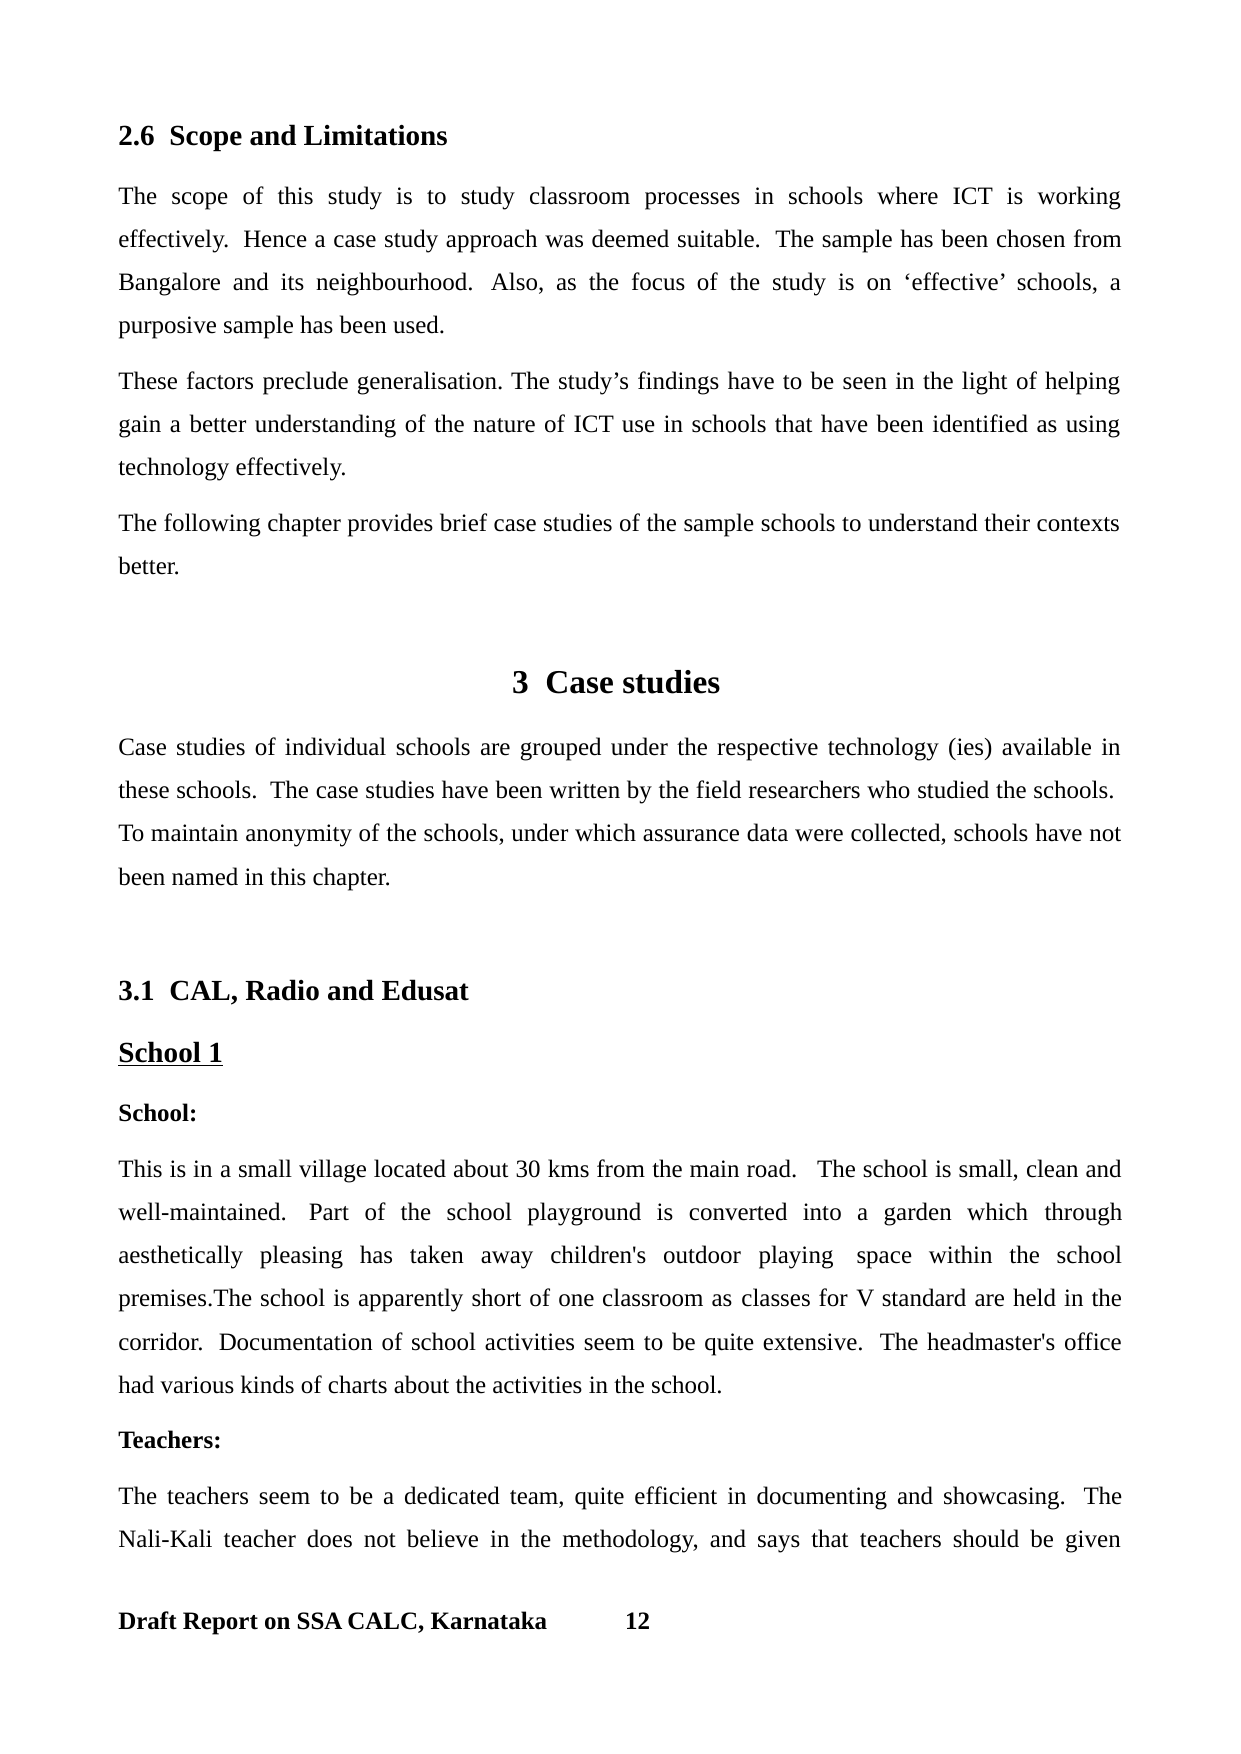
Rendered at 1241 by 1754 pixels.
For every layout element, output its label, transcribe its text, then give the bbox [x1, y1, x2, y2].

text The scope of this study is to study classroom processes in schools where ICT is working effectively. Hence a case study approach was deemed suitable. The sample has been chosen from Bangalore and its neighbourhood. Also, as the focus of the study is on ‘effective’ schools, a purposive sample has been used. [118, 181, 1122, 339]
text This is in a small village located about 30 kms from the main road. The school is small, clean and well-maintained. Part of the school playground is converted into a garden which through aesthetically pleasing has taken away children's outdoor playing space within the school premises.The school is apparently short of one classroom as classes for V standard are held in the corridor. Documentation of school activities seem to be quite extensive. The headmaster's office had various kinds of charts about the activities in the school. [118, 1154, 1122, 1398]
text School: [118, 1098, 1122, 1127]
text 3.1 CAL, Radio and Edusat [118, 973, 1122, 1006]
text 2.6 Scope and Limitations [118, 118, 1122, 152]
text The following chapter provides brief case studies of the sample schools to understand their contexts better. [118, 508, 1122, 580]
text School 1 [118, 1036, 1122, 1069]
text Teachers: [118, 1425, 1122, 1454]
text Case studies of individual schools are grouped under the respective technology (ies) available in these schools. The case studies have been written by the field researchers who studied the schools. To maintain anonymity of the schools, under which assurance data were collected, schools have not been named in this chapter. [118, 732, 1122, 890]
text The teachers seem to be a dedicated team, quite efficient in documenting and showcasing. The Nali-Kali teacher does not believe in the methodology, and says that teachers should be given [118, 1481, 1122, 1553]
text These factors preclude generalisation. The study’s findings have to be seen in the light of helping gain a better understanding of the nature of ICT use in schools that have been identified as using technology effectively. [118, 366, 1122, 481]
text 3 Case studies [118, 662, 1122, 701]
